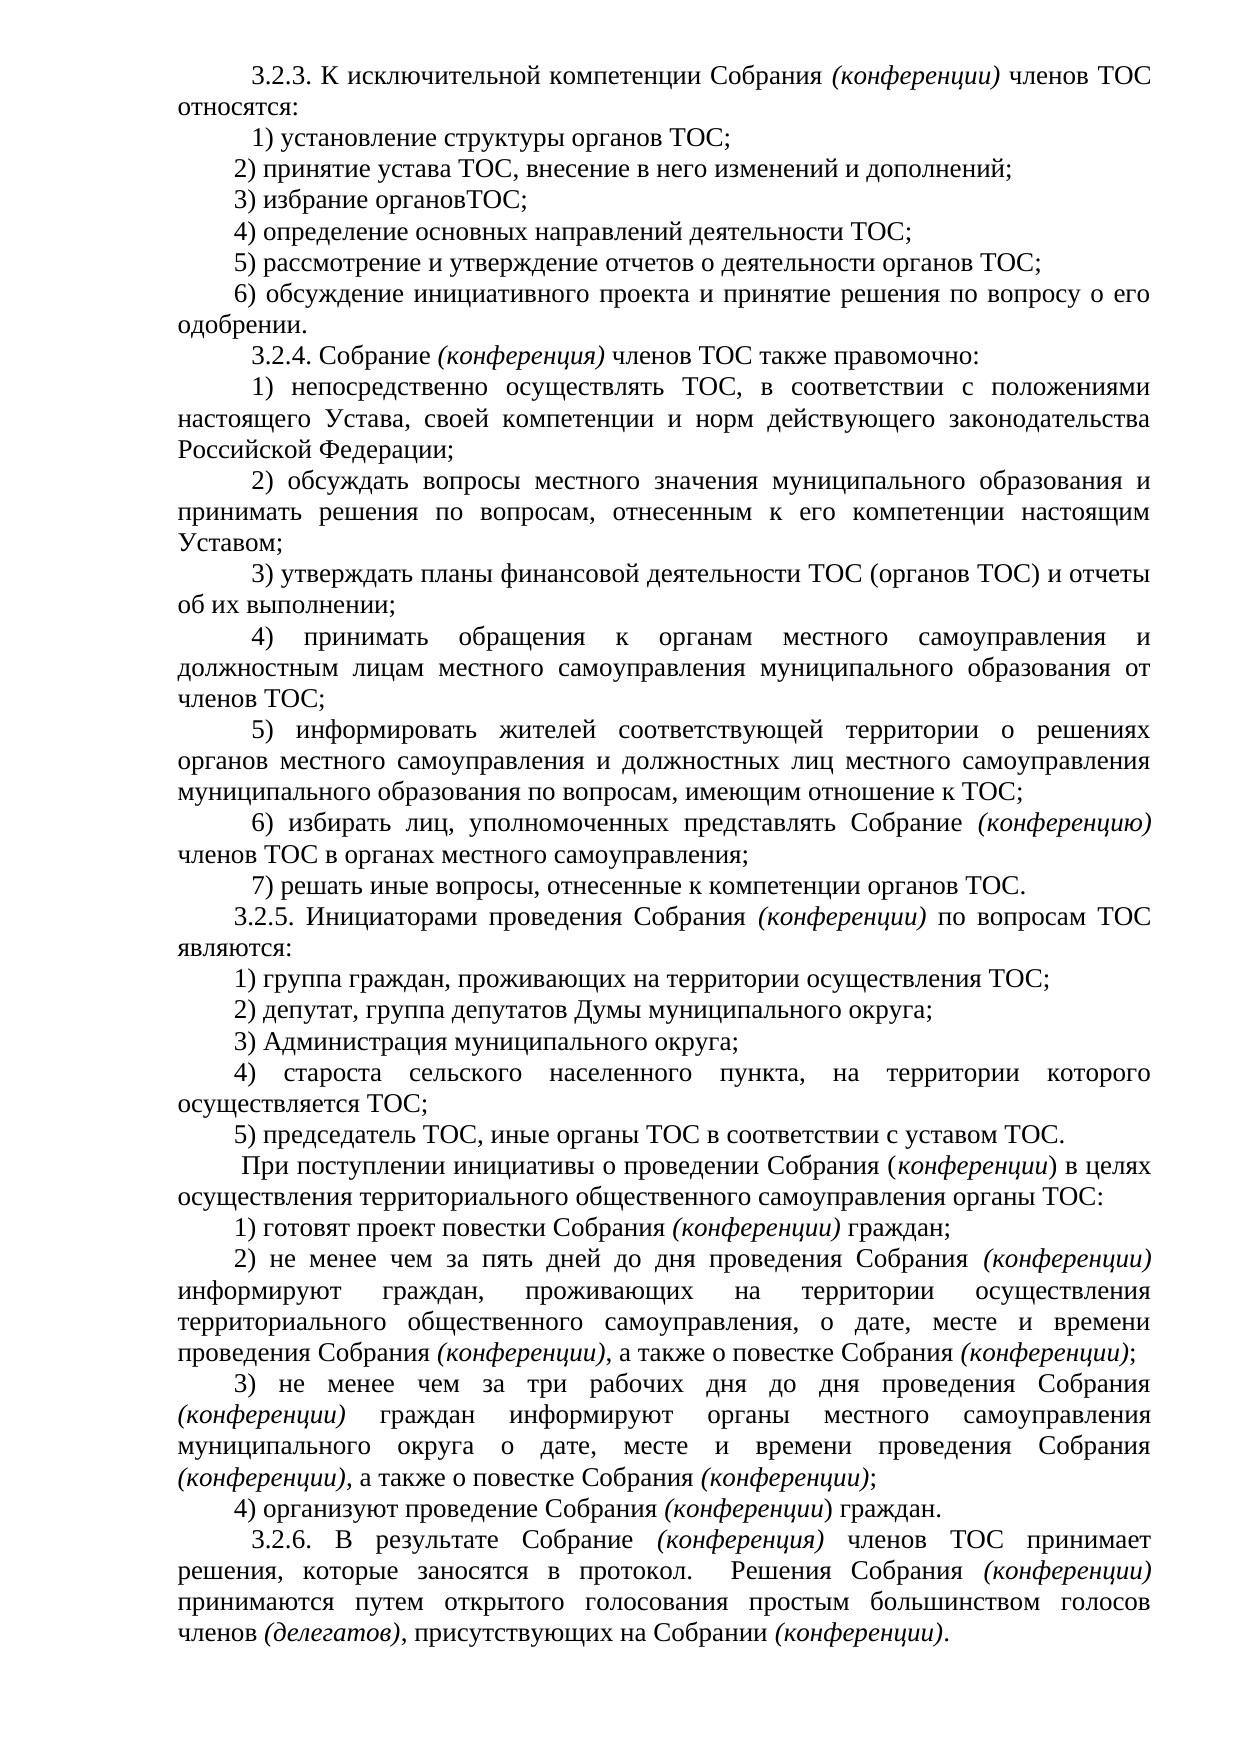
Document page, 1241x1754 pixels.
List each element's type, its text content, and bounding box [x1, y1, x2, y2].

text 1) группа граждан, проживающих на территории осуществления ТОС; [177, 962, 1152, 993]
text 2) принятие устава ТОС, внесение в него изменений и дополнений; [177, 152, 1152, 184]
text 5) информировать жителей соответствующей территории о решениях органов местного самоуправления и должностных лиц местного самоуправления муниципального образования по вопросам, имеющим отношение к ТОС; [177, 713, 1152, 807]
text 3.2.6. В результате Собрание (конференция) членов ТОС принимает решения, которые заносятся в протокол. Решения Собрания (конференции) принимаются путем открытого голосования простым большинством голосов членов (делегатов), присутствующих на Собрании (конференции). [177, 1523, 1152, 1647]
text 4) определение основных направлений деятельности ТОС; [177, 215, 1152, 246]
text 3) Администрация муниципального округа; [177, 1024, 1152, 1056]
text 2) не менее чем за пять дней до дня проведения Собрания (конференции) информируют граждан, проживающих на территории осуществления территориального общественного самоуправления, о дате, месте и времени проведения Собрания (конференции), а также о повестке Собрания (конференции); [177, 1243, 1152, 1367]
text 3.2.4. Собрание (конференция) членов ТОС также правомочно: [177, 339, 1152, 371]
text 5) председатель ТОС, иные органы ТОС в соответствии с уставом ТОС. [177, 1118, 1152, 1149]
text 1) установление структуры органов ТОС; [177, 121, 1152, 152]
text 3.2.3. К исключительной компетенции Собрания (конференции) членов ТОС относятся: [177, 59, 1152, 121]
text 4) принимать обращения к органам местного самоуправления и должностным лицам местного самоуправления муниципального образования от членов ТОС; [177, 620, 1152, 713]
text 1) готовят проект повестки Собрания (конференции) граждан; [177, 1211, 1152, 1243]
text При поступлении инициативы о проведении Собрания (конференции) в целях осуществления территориального общественного самоуправления органы ТОС: [177, 1149, 1152, 1211]
text 3) избрание органовТОС; [177, 184, 1152, 215]
text 4) староста сельского населенного пункта, на территории которого осуществляется ТОС; [177, 1056, 1152, 1118]
text 6) избирать лиц, уполномоченных представлять Собрание (конференцию) членов ТОС в органах местного самоуправления; [177, 807, 1152, 869]
text 2) обсуждать вопросы местного значения муниципального образования и принимать решения по вопросам, отнесенным к его компетенции настоящим Уставом; [177, 464, 1152, 557]
text 7) решать иные вопросы, отнесенные к компетенции органов ТОС. [177, 869, 1152, 900]
text 1) непосредственно осуществлять ТОС, в соответствии с положениями настоящего Устава, своей компетенции и норм действующего законодательства Российской Федерации; [177, 371, 1152, 464]
text 6) обсуждение инициативного проекта и принятие решения по вопросу о его одобрении. [177, 277, 1152, 339]
text 3) не менее чем за три рабочих дня до дня проведения Собрания (конференции) граждан информируют органы местного самоуправления муниципального округа о дате, месте и времени проведения Собрания (конференции), а также о повестке Собрания (конференции); [177, 1367, 1152, 1492]
text 4) организуют проведение Собрания (конференции) граждан. [177, 1492, 1152, 1523]
text 3.2.5. Инициаторами проведения Собрания (конференции) по вопросам ТОС являются: [177, 900, 1152, 962]
text 2) депутат, группа депутатов Думы муниципального округа; [177, 993, 1152, 1024]
text 5) рассмотрение и утверждение отчетов о деятельности органов ТОС; [177, 246, 1152, 277]
text 3) утверждать планы финансовой деятельности ТОС (органов ТОС) и отчеты об их выполнении; [177, 557, 1152, 620]
